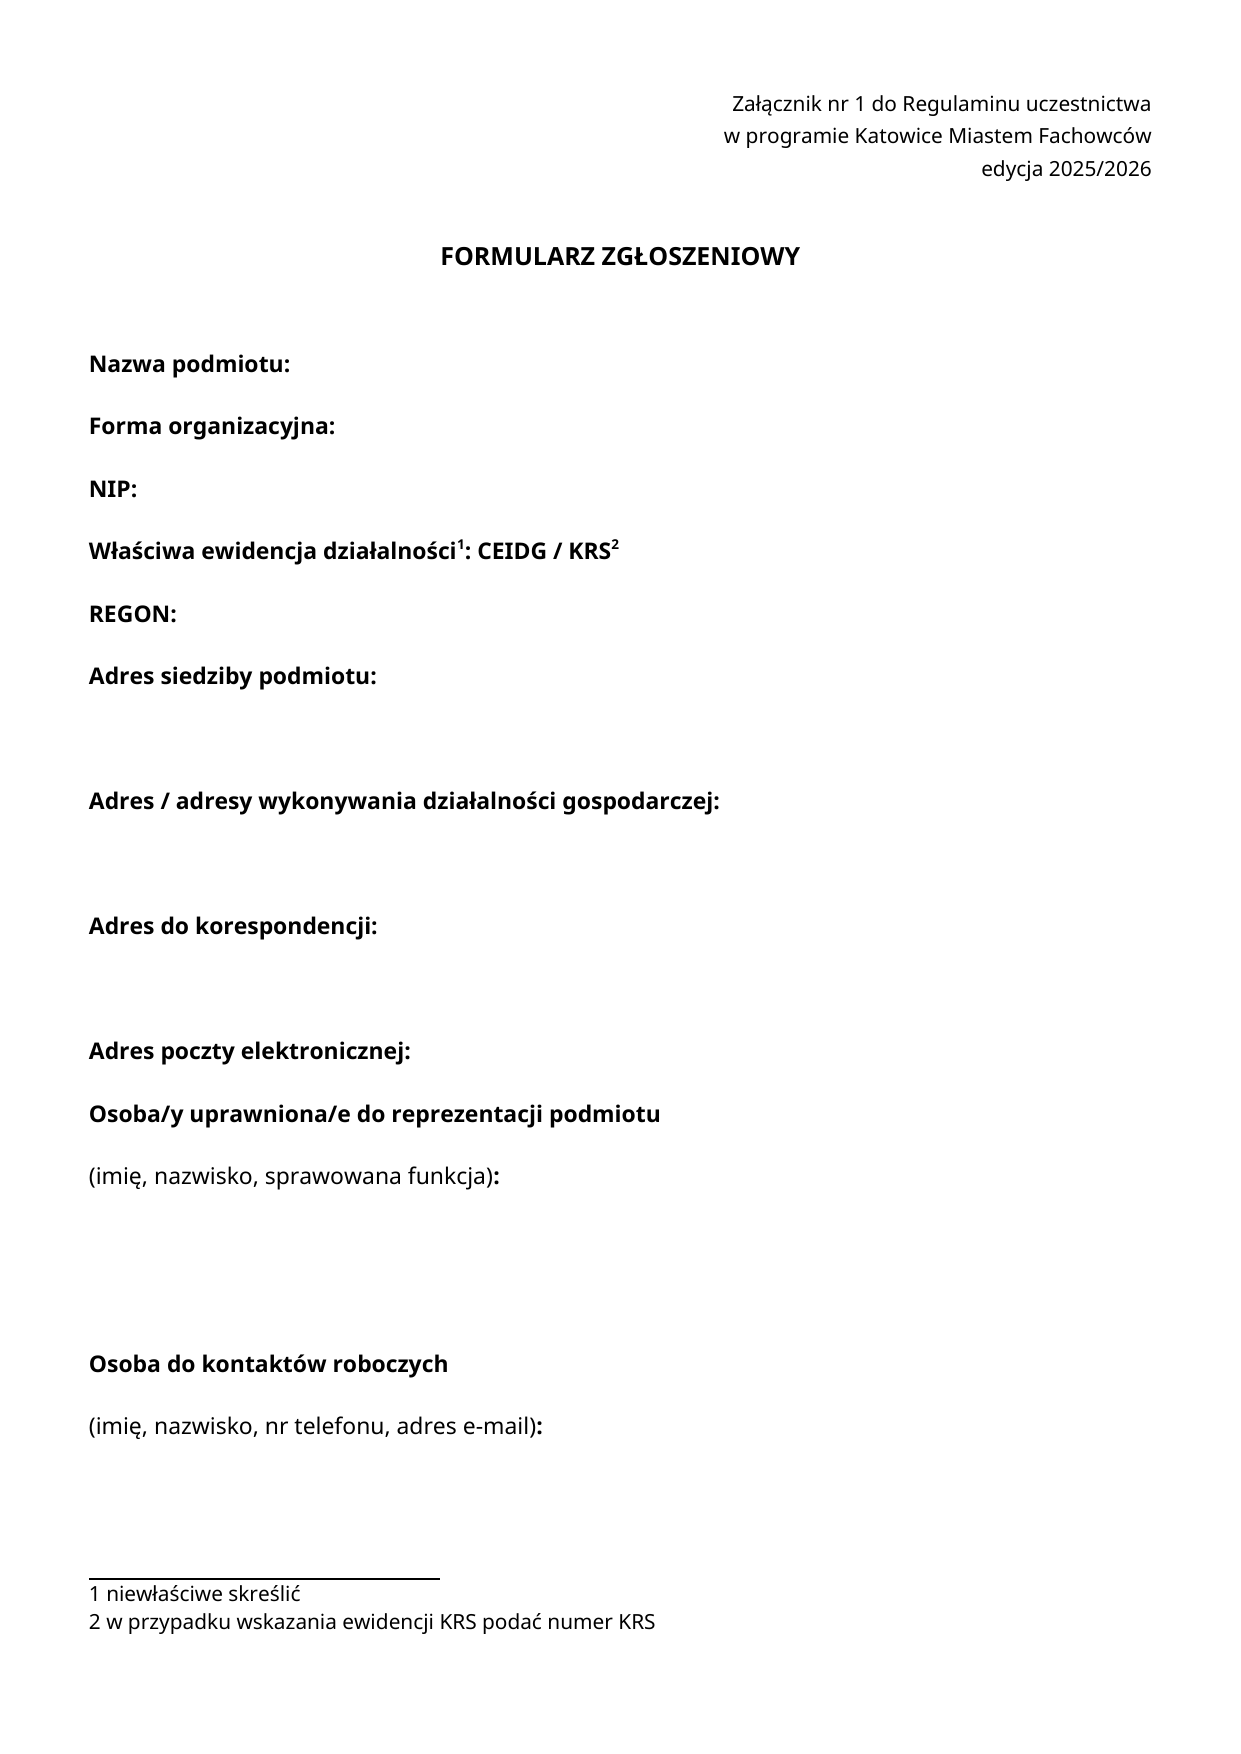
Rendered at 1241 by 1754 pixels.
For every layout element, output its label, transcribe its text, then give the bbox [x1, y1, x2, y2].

text REGON: [89, 597, 1152, 629]
text NIP: [89, 472, 1152, 504]
text niewłaściwe skreślić [89, 1579, 1152, 1607]
text Adres siedziby podmiotu: [89, 660, 1152, 691]
text Właściwa ewidencja działalności: CEIDG / KRS [89, 535, 1152, 566]
text Osoba do kontaktów roboczych [89, 1347, 1152, 1379]
text Nazwa podmiotu: [89, 347, 1152, 379]
text Osoba/y uprawniona/e do reprezentacji podmiotu [89, 1097, 1152, 1129]
text w przypadku wskazania ewidencji KRS podać numer KRS [89, 1607, 1152, 1636]
text FORMULARZ ZGŁOSZENIOWY [89, 239, 1152, 273]
text Adres do korespondencji: [89, 910, 1152, 941]
text Załącznik nr 1 do Regulaminu uczestnictwa [89, 89, 1152, 117]
text Forma organizacyjna: ­­­­­­­­­­­­­­­­­­­­­­­­ [89, 410, 1152, 441]
text Adres poczty elektronicznej: [89, 1035, 1152, 1066]
text (imię, nazwisko, sprawowana funkcja): [89, 1160, 1152, 1191]
text (imię, nazwisko, nr telefonu, adres e-mail): [89, 1410, 1152, 1441]
text edycja 2025/2026 [89, 154, 1152, 182]
text Adres / adresy wykonywania działalności gospodarczej: [89, 785, 1152, 816]
text w programie Katowice Miastem Fachowców [89, 121, 1152, 150]
